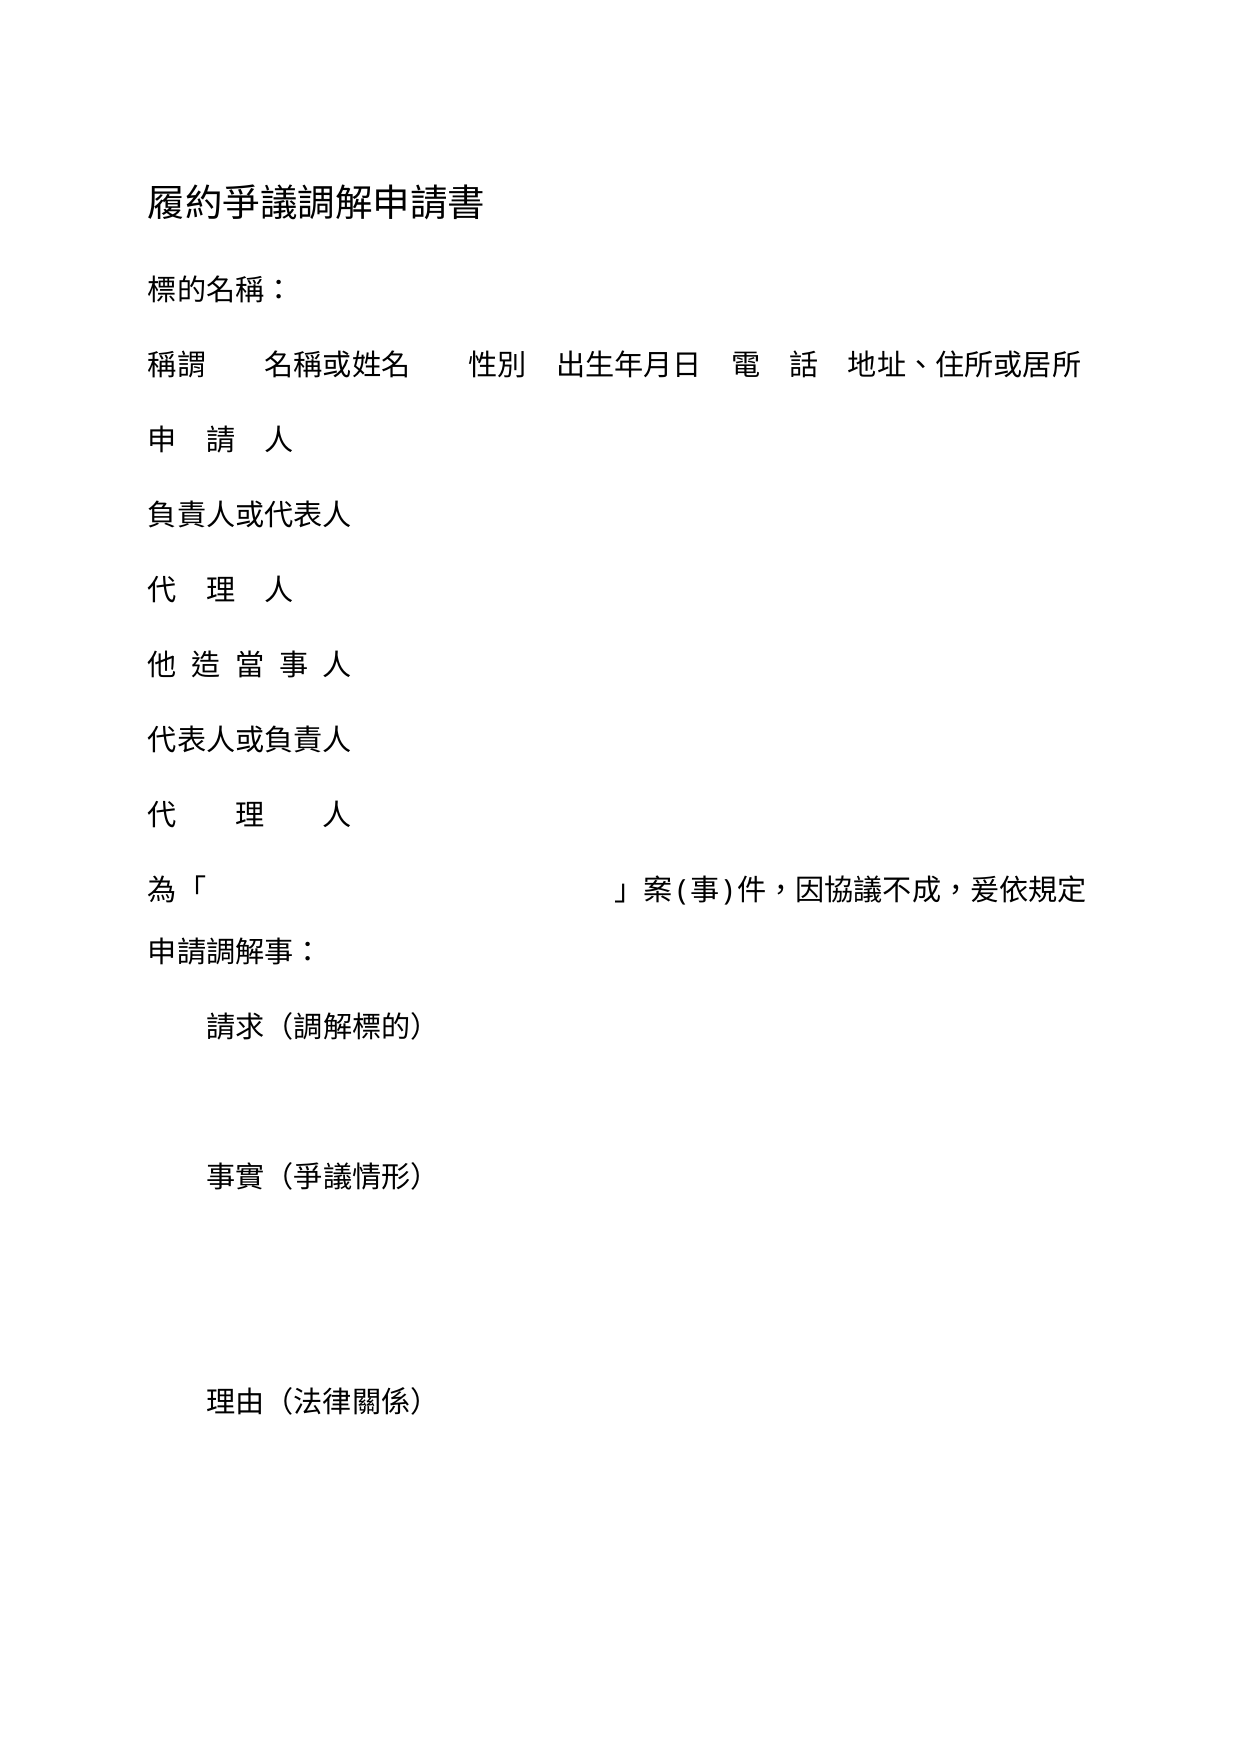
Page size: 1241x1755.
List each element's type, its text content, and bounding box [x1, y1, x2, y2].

text 標的名稱： [148, 246, 1093, 308]
text 理由（法律關係） [148, 1358, 1093, 1421]
text 事實（爭議情形） [148, 1133, 1093, 1196]
text 代表人或負責人 [148, 696, 1093, 758]
text 申 請 人 [148, 396, 1093, 458]
text 為「 」案(事)件，因協議不成，爰依規定申請調解事： [148, 846, 1093, 971]
text 請求（調解標的） [148, 983, 1093, 1046]
text 他 造 當 事 人 [148, 621, 1093, 683]
text 稱謂 名稱或姓名 性別 出生年月日 電 話 地址、住所或居所 [148, 321, 1093, 383]
text 履約爭議調解申請書 [148, 158, 1093, 221]
text 負責人或代表人 [148, 471, 1093, 533]
text 代 理 人 [148, 546, 1093, 608]
text 代 理 人 [148, 771, 1093, 833]
